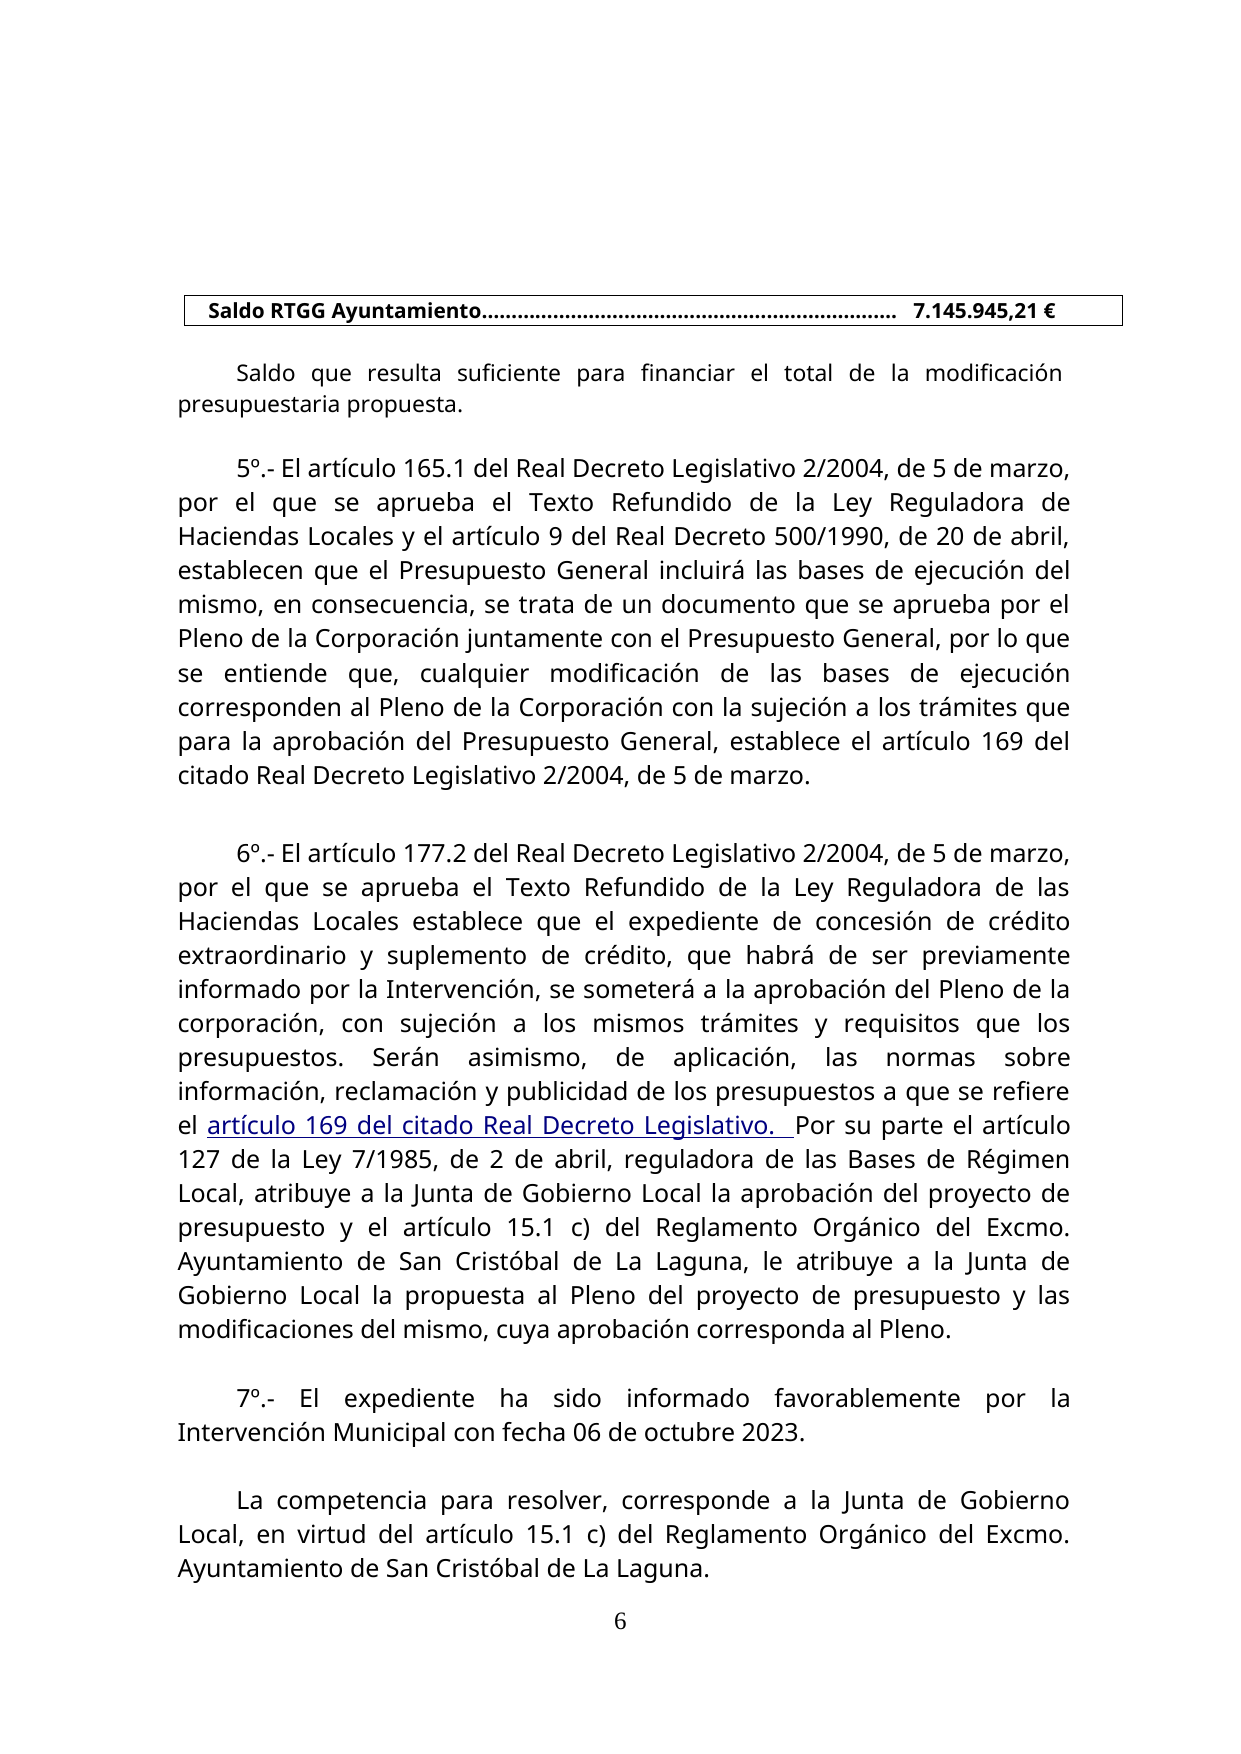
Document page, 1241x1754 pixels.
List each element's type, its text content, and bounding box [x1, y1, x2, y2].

text Saldo que resulta suficiente para financiar el total de la modificación presupuestaria propuesta. [177, 357, 1063, 419]
text 7º.- El expediente ha sido informado favorablemente por la Intervención Municipal con fecha 06 de octubre 2023. [177, 1380, 1071, 1448]
text 5º.- El artículo 165.1 del Real Decreto Legislativo 2/2004, de 5 de marzo, por el que se aprueba el Texto Refundido de la Ley Reguladora de Haciendas Locales y el artículo 9 del Real Decreto 500/1990, de 20 de abril, establecen que el Presupuesto General incluirá las bases de ejecución del mismo, en consecuencia, se trata de un documento que se aprueba por el Pleno de la Corporación juntamente con el Presupuesto General, por lo que se entiende que, cualquier modificación de las bases de ejecución corresponden al Pleno de la Corporación con la sujeción a los trámites que para la aprobación del Presupuesto General, establece el artículo 169 del citado Real Decreto Legislativo 2/2004, de 5 de marzo. [177, 451, 1071, 791]
text 6º.- El artículo 177.2 del Real Decreto Legislativo 2/2004, de 5 de marzo, por el que se aprueba el Texto Refundido de la Ley Reguladora de las Haciendas Locales establece que el expediente de concesión de crédito extraordinario y suplemento de crédito, que habrá de ser previamente informado por la Intervención, se someterá a la aprobación del Pleno de la corporación, con sujeción a los mismos trámites y requisitos que los presupuestos. Serán asimismo, de aplicación, las normas sobre información, reclamación y publicidad de los presupuestos a que se refiere el artículo 169 del citado Real Decreto Legislativo. Por su parte el artículo 127 de la Ley 7/1985, de 2 de abril, reguladora de las Bases de Régimen Local, atribuye a la Junta de Gobierno Local la aprobación del proyecto de presupuesto y el artículo 15.1 c) del Reglamento Orgánico del Excmo. Ayuntamiento de San Cristóbal de La Laguna, le atribuye a la Junta de Gobierno Local la propuesta al Pleno del proyecto de presupuesto y las modificaciones del mismo, cuya aprobación corresponda al Pleno. [177, 835, 1071, 1346]
table_cell Saldo RTGG Ayuntamiento ……………………………………………………………. 7.145.945,21 € [185, 296, 1122, 325]
text La competencia para resolver, corresponde a la Junta de Gobierno Local, en virtud del artículo 15.1 c) del Reglamento Orgánico del Excmo. Ayuntamiento de San Cristóbal de La Laguna. [177, 1482, 1071, 1584]
